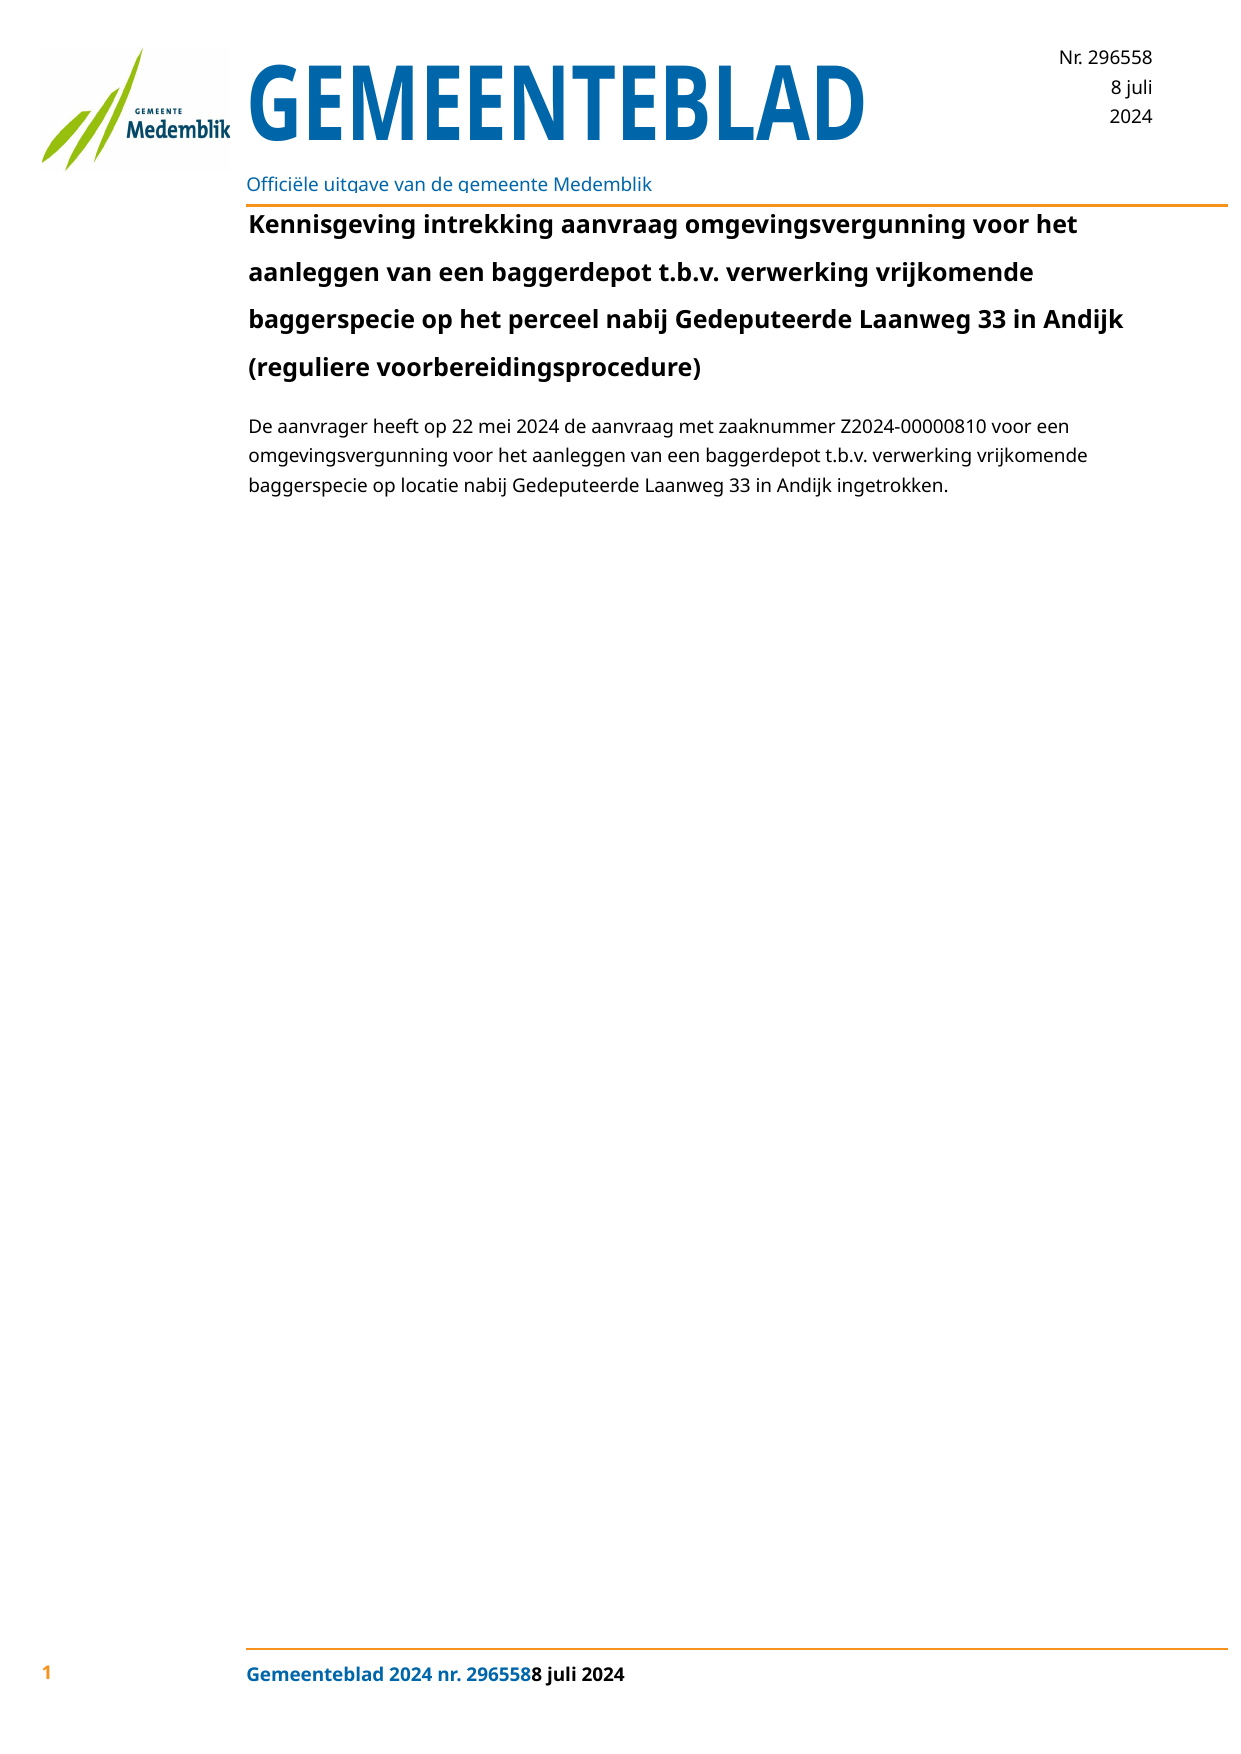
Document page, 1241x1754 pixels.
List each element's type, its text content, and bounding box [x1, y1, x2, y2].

text De aanvrager heeft op 22 mei 2024 de aanvraag met zaaknummer Z2024-00000810 voor een omgevingsvergunning voor het aanleggen van een baggerdepot t.b.v. verwerking vrijkomende baggerspecie op locatie nabij Gedeputeerde Laanweg 33 in Andijk ingetrokken. [248, 413, 1152, 498]
text Kennisgeving intrekking aanvraag omgevingsvergunning voor het aanleggen van een baggerdepot t.b.v. verwerking vrijkomende baggerspecie op het perceel nabij Gedeputeerde Laanweg 33 in Andijk (reguliere voorbereidingsprocedure) [248, 207, 1152, 384]
picture [41, 47, 231, 172]
